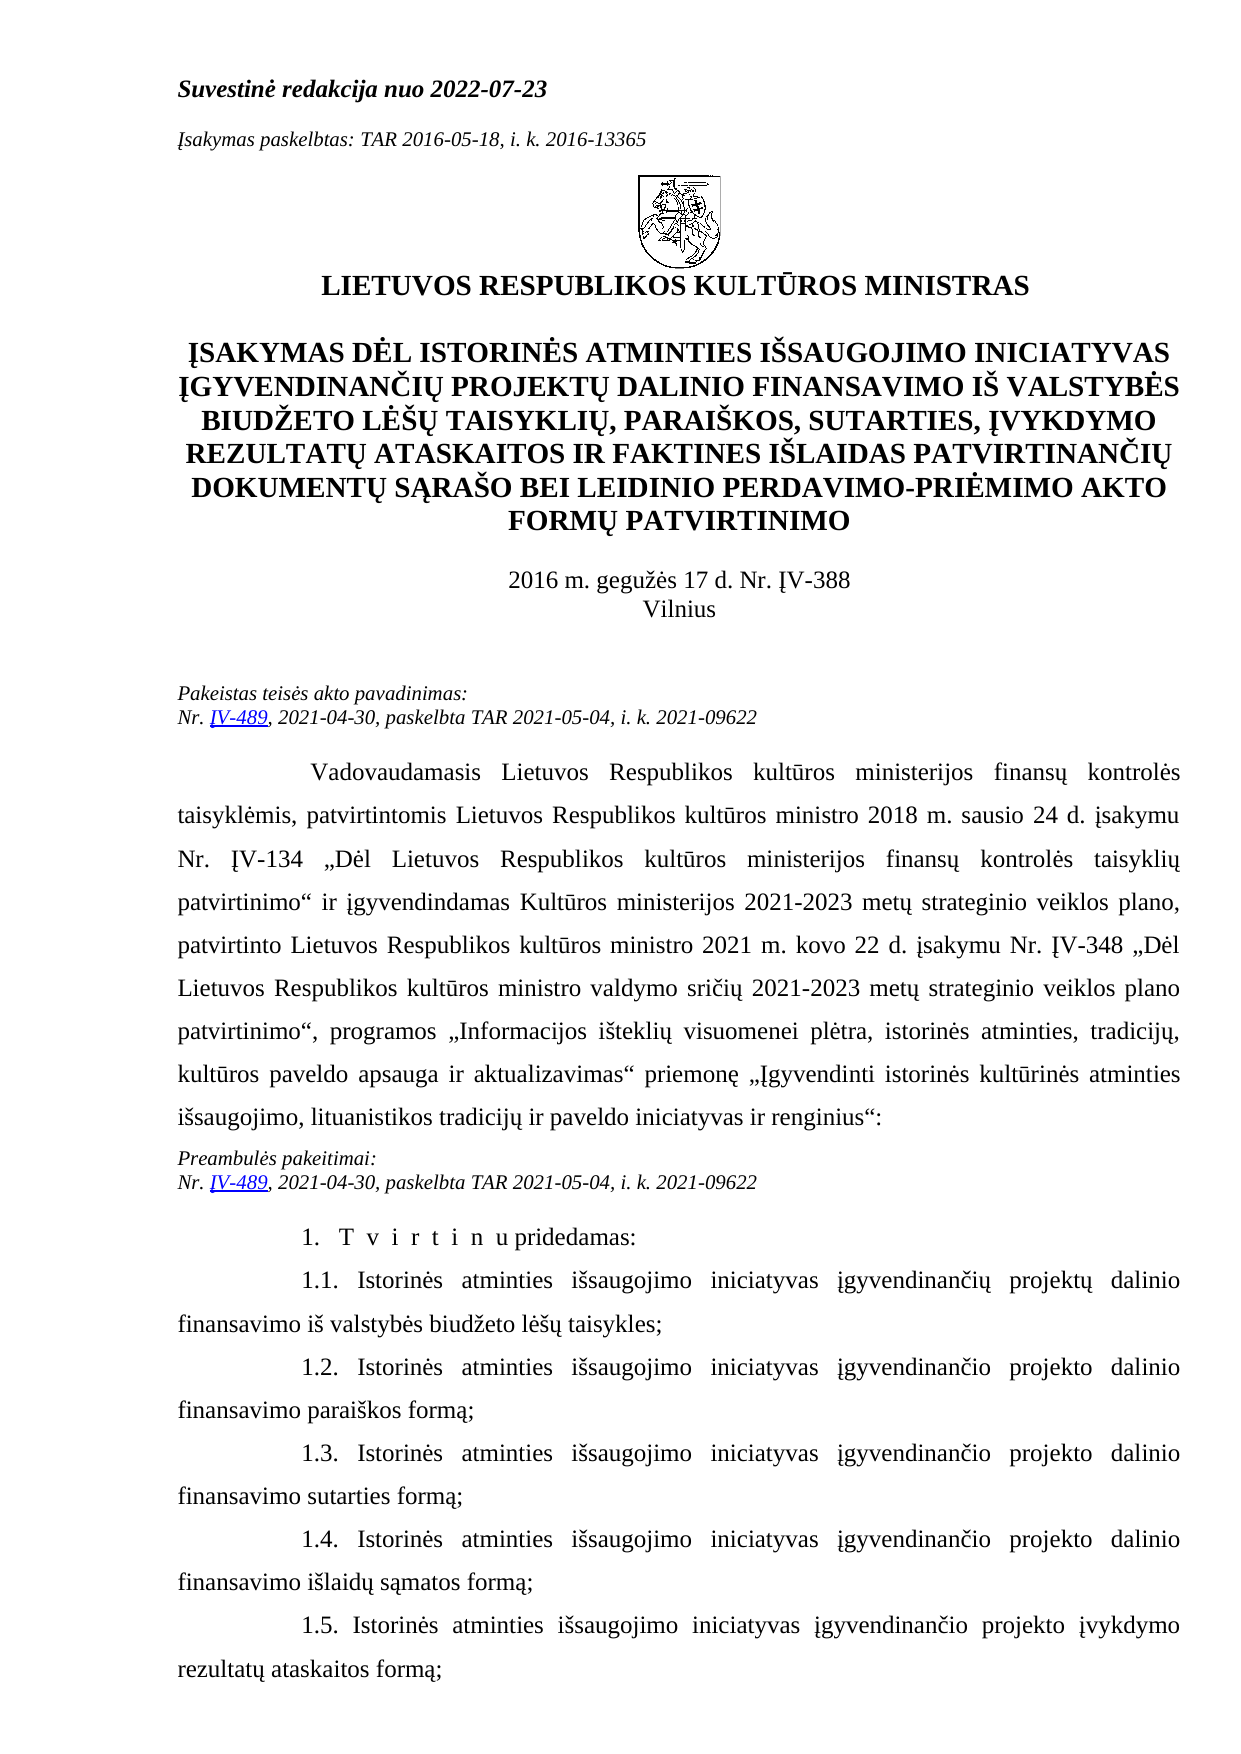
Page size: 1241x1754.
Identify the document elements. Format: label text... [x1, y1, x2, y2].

text Nr. ĮV-489, 2021-04-30, paskelbta TAR 2021-05-04, i. k. 2021-09622 [177, 1170, 1181, 1194]
text Preambulės pakeitimai: [177, 1146, 1181, 1170]
text Įsakymas paskelbtas: TAR 2016-05-18, i. k. 2016-13365 [177, 127, 1181, 151]
text 2016 m. gegužės 17 d. Nr. ĮV-388 [177, 566, 1181, 594]
text Vilnius [177, 594, 1181, 623]
text Suvestinė redakcija nuo 2022-07-23 [177, 74, 1181, 103]
text 1.4. Istorinės atminties išsaugojimo iniciatyvas įgyvendinančio projekto dalinio finansavimo išlaidų sąmatos formą; [177, 1524, 1181, 1596]
text 1.1. Istorinės atminties išsaugojimo iniciatyvas įgyvendinančių projektų dalinio finansavimo iš valstybės biudžeto lėšų taisykles; [177, 1266, 1181, 1337]
text Pakeistas teisės akto pavadinimas: [177, 681, 1181, 705]
text Vadovaudamasis Lietuvos Respublikos kultūros ministerijos finansų kontrolės taisyklėmis, patvirtintomis Lietuvos Respublikos kultūros ministro 2018 m. sausio 24 d. įsakymu Nr. ĮV-134 „Dėl Lietuvos Respublikos kultūros ministerijos finansų kontrolės taisyklių patvirtinimo“ ir įgyvendindamas Kultūros ministerijos 2021-2023 metų strateginio veiklos plano, patvirtinto Lietuvos Respublikos kultūros ministro 2021 m. kovo 22 d. įsakymu Nr. ĮV-348 „Dėl Lietuvos Respublikos kultūros ministro valdymo sričių 2021-2023 metų strateginio veiklos plano patvirtinimo“, programos „Informacijos išteklių visuomenei plėtra, istorinės atminties, tradicijų, kultūros paveldo apsauga ir aktualizavimas“ priemonę „Įgyvendinti istorinės kultūrinės atminties išsaugojimo, lituanistikos tradicijų ir paveldo iniciatyvas ir renginius“: [177, 757, 1181, 1131]
text 1.3. Istorinės atminties išsaugojimo iniciatyvas įgyvendinančio projekto dalinio finansavimo sutarties formą; [177, 1438, 1181, 1510]
text ĮSAKYMAS DĖL ISTORINĖS ATMINTIES IŠSAUGOJIMO INICIATYVAS ĮGYVENDINANČIŲ PROJEKTŲ DALINIO FINANSAVIMO IŠ VALSTYBĖS BIUDŽETO LĖŠŲ TAISYKLIŲ, PARAIŠKOS, SUTARTIES, ĮVYKDYMO REZULTATŲ ATASKAITOS IR FAKTINES IŠLAIDAS PATVIRTINANČIŲ DOKUMENTŲ SĄRAŠO BEI LEIDINIO PERDAVIMO-PRIĖMIMO AKTO FORMŲ PATVIRTINIMO [177, 336, 1181, 537]
text LIETUVOS RESPUBLIKOS KULTŪROS MINISTRAS [177, 268, 1181, 302]
text 1. T v i r t i n u pridedamas: [301, 1222, 1181, 1251]
text Nr. ĮV-489, 2021-04-30, paskelbta TAR 2021-05-04, i. k. 2021-09622 [177, 705, 1181, 729]
text 1.2. Istorinės atminties išsaugojimo iniciatyvas įgyvendinančio projekto dalinio finansavimo paraiškos formą; [177, 1352, 1181, 1424]
text 1.5. Istorinės atminties išsaugojimo iniciatyvas įgyvendinančio projekto įvykdymo rezultatų ataskaitos formą; [177, 1611, 1181, 1682]
